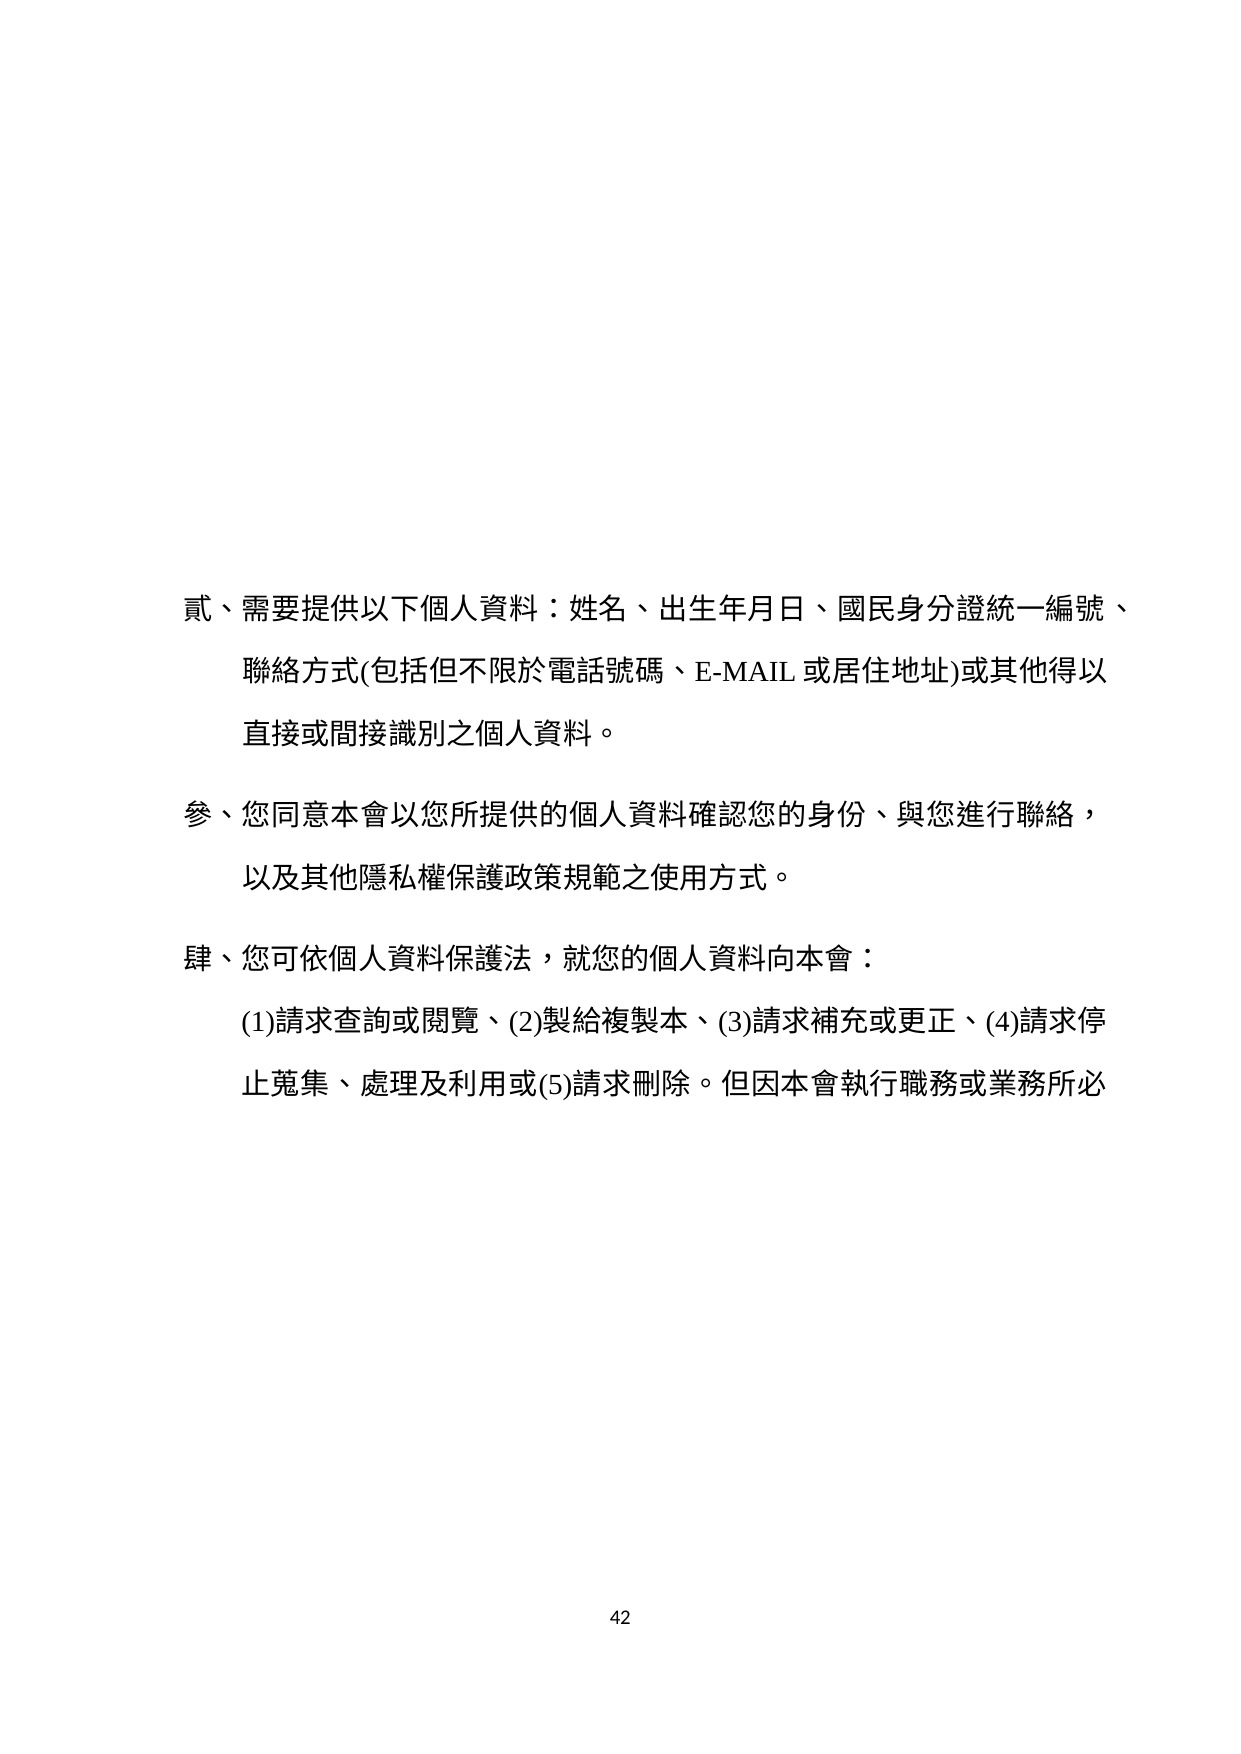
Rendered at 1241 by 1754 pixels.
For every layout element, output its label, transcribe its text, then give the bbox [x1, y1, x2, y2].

text (1)請求查詢或閱覽、(2)製給複製本、(3)請求補充或更正、(4)請求停止蒐集、處理及利用或(5)請求刪除。但因本會執行職務或業務所必 [241, 977, 1107, 1102]
list 需要提供以下個人資料：姓名、出生年月日、國民身分證統一編號、聯絡方式(包括但不限於電話號碼、E-MAIL或居住地址)或其他得以直接或間接識別之個人資料。 [183, 565, 1107, 752]
list 您同意本會以您所提供的個人資料確認您的身份、與您進行聯絡，以及其他隱私權保護政策規範之使用方式。 [183, 771, 1107, 896]
list 您可依個人資料保護法，就您的個人資料向本會： [183, 915, 1107, 977]
